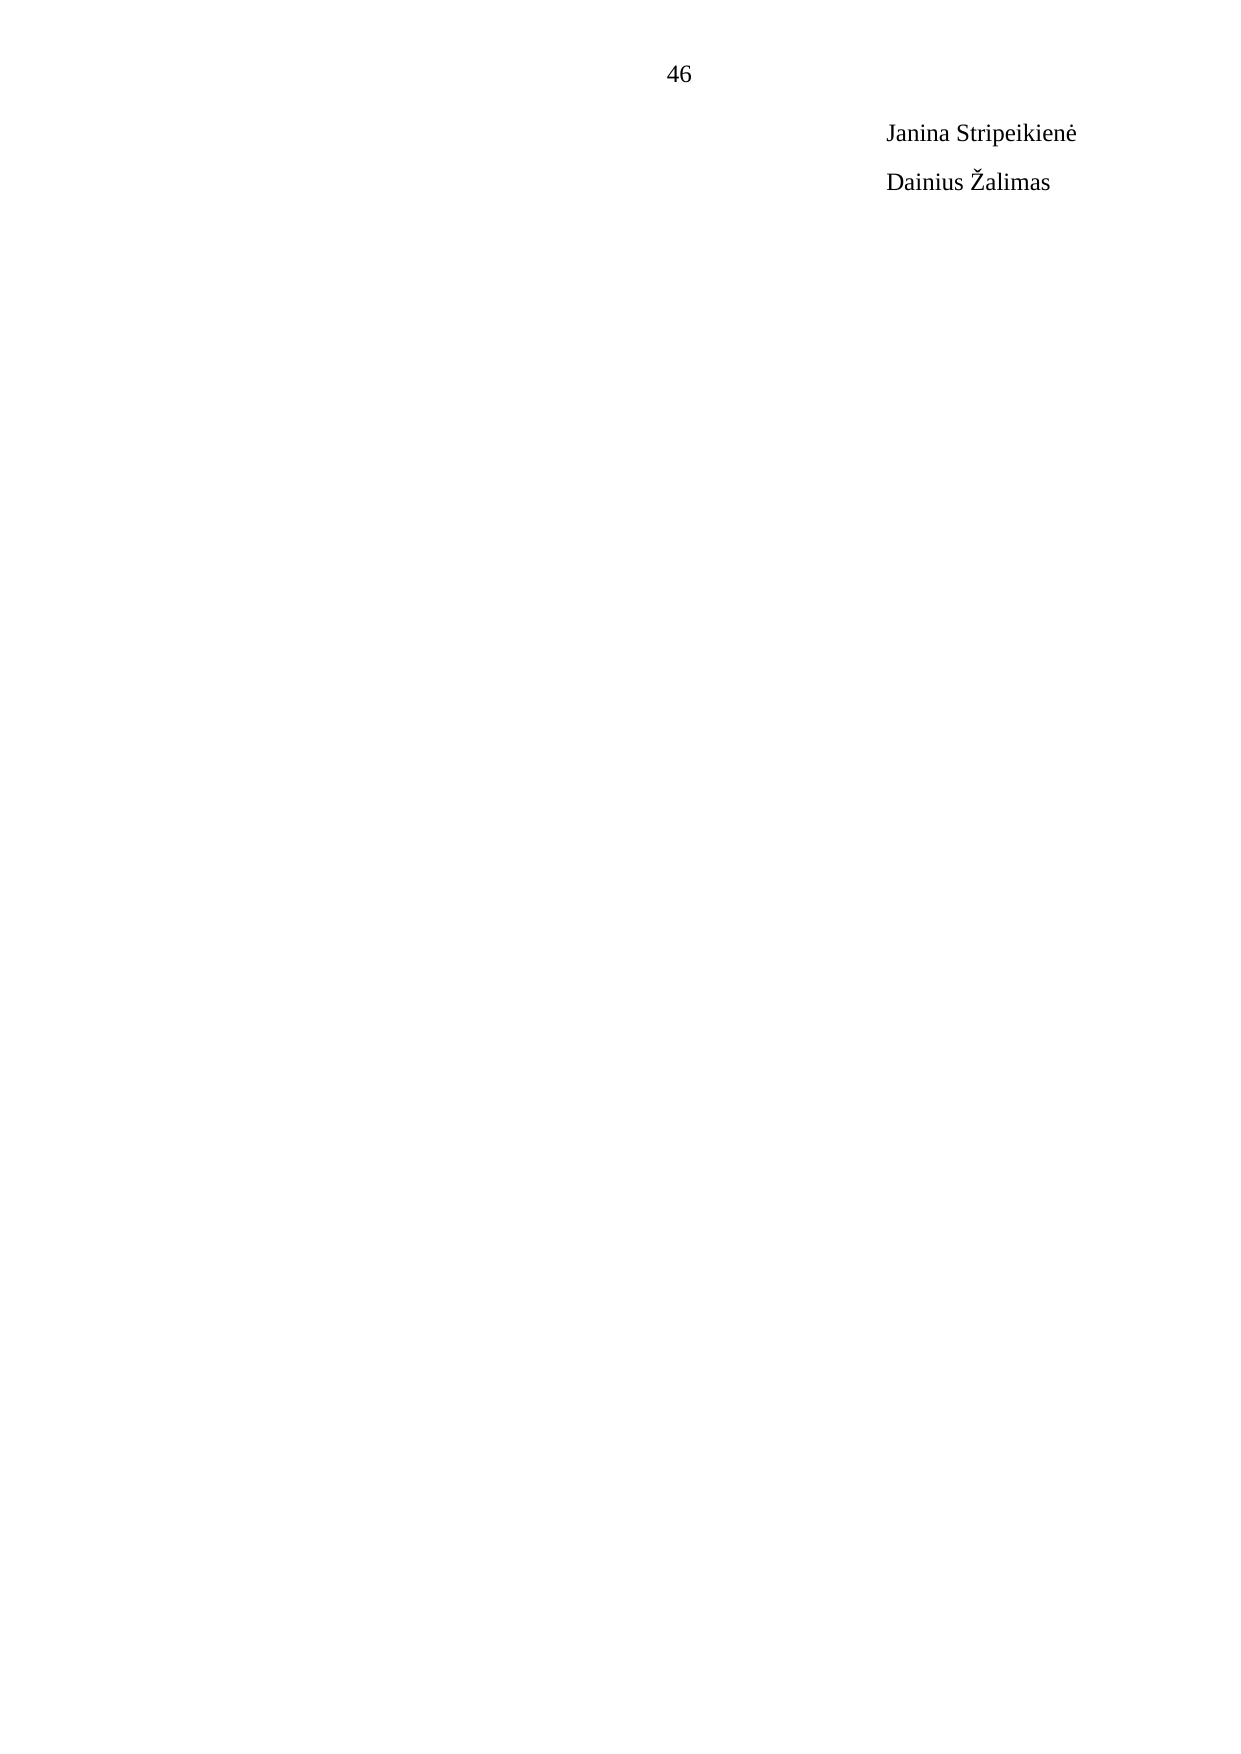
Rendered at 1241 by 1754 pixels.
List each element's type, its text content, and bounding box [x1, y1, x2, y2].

text Dainius Žalimas [177, 167, 1181, 196]
text Janina Stripeikienė [177, 118, 1181, 147]
